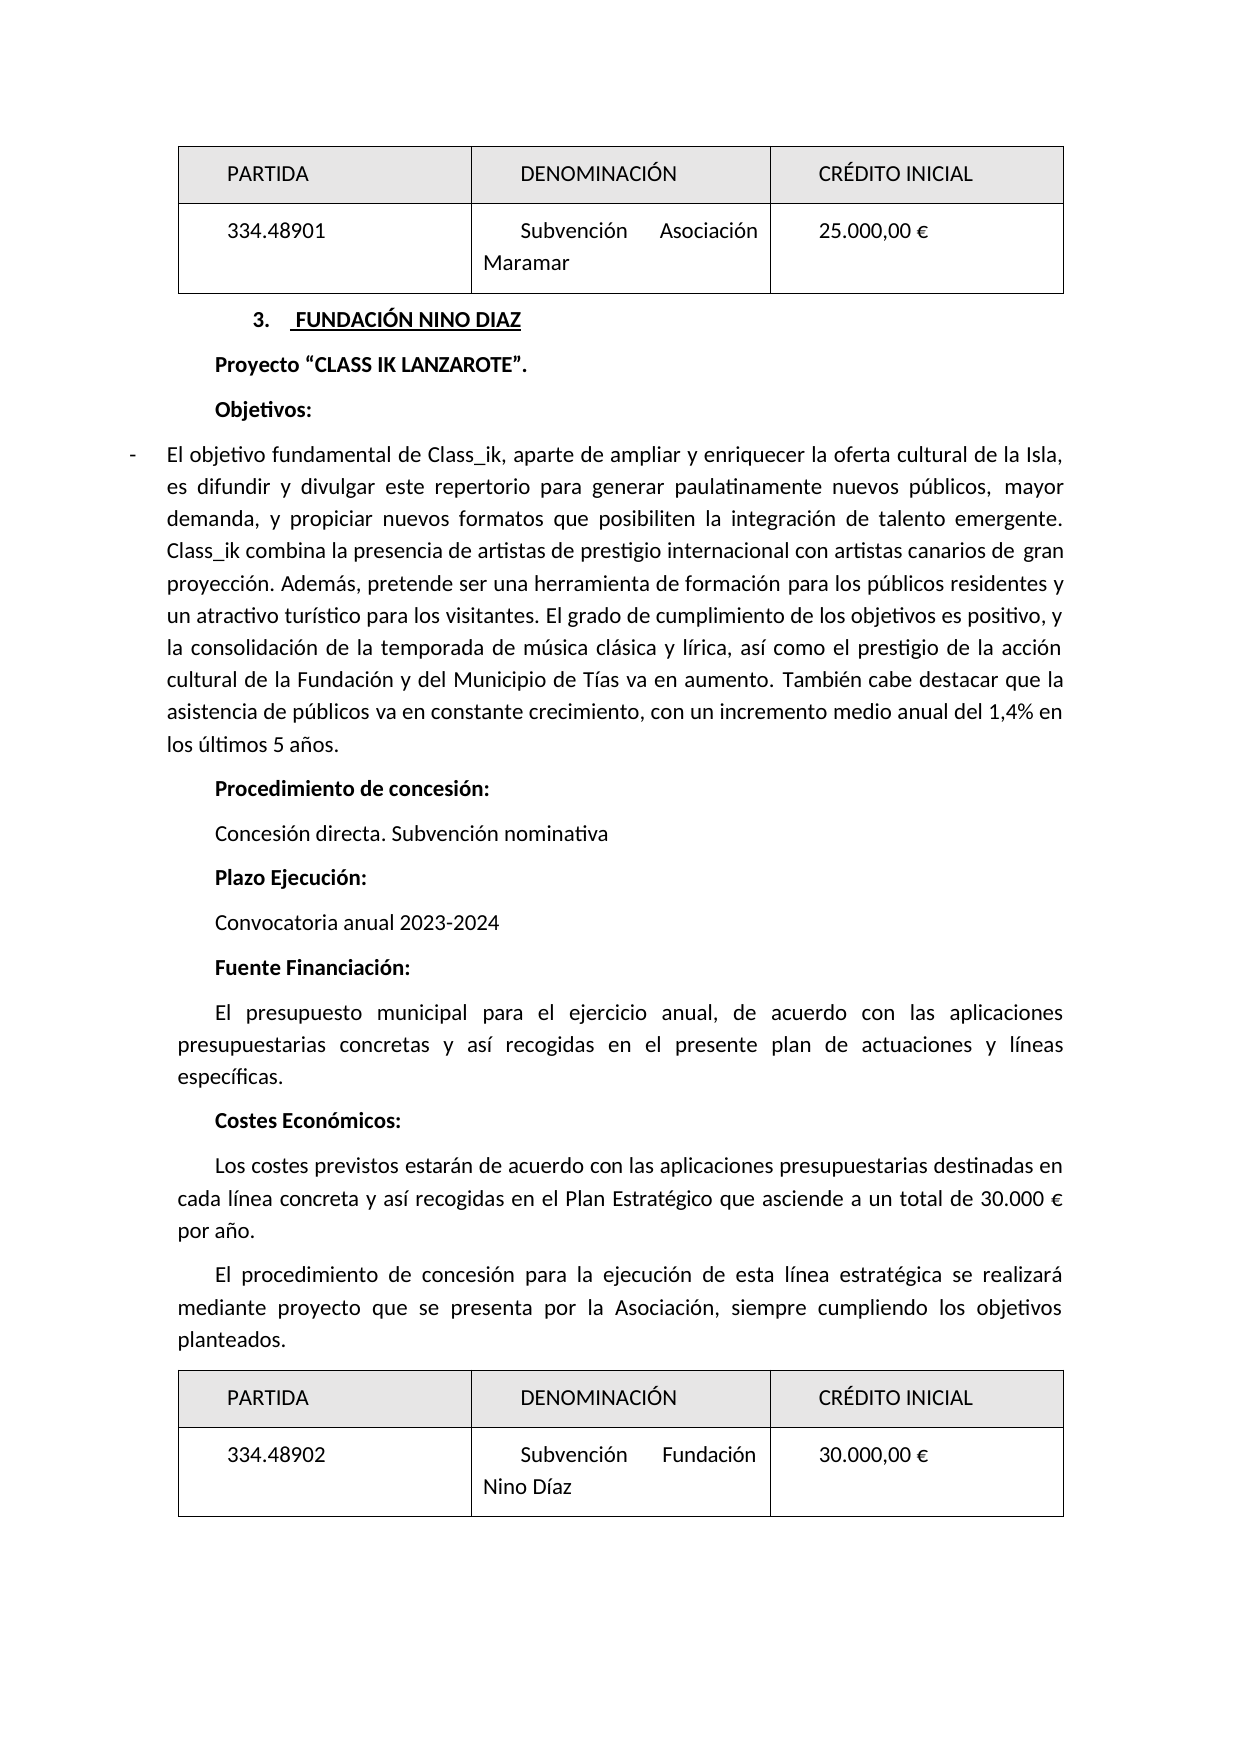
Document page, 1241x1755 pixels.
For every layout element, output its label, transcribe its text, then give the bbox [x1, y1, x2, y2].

table_cell 25.000,00 € [771, 204, 1063, 292]
table_header DENOMINACIÓN [472, 1371, 770, 1427]
list FUNDACIÓN NINO DIAZ Proyecto “CLASS IK LANZAROTE”. Objetivos: [215, 306, 529, 423]
table_cell Subvención Fundación Nino Díaz [472, 1428, 770, 1516]
table_cell Subvención Asociación Maramar [472, 204, 770, 292]
text Los costes previstos estarán de acuerdo con las aplicaciones presupuestarias destinadas en cada línea concreta y así recogidas en el Plan Estratégico que asciende a un total de 30.000 € por año. [177, 1151, 1064, 1244]
text El procedimiento de concesión para la ejecución de esta línea estratégica se realizará mediante proyecto que se presenta por la Asociación, siempre cumpliendo los objetivos planteados. [177, 1261, 1064, 1353]
text El presupuesto municipal para el ejercicio anual, de acuerdo con las aplicaciones presupuestarias concretas y así recogidas en el presente plan de actuaciones y líneas específicas. [177, 998, 1064, 1090]
table_cell 334.48901 [179, 204, 471, 292]
subtitle Plazo Ejecución: [215, 863, 1076, 892]
list El objetivo fundamental de Class_ik, aparte de ampliar y enriquecer la oferta cultural de la Isla, es difundir y divulgar este repertorio para generar paulatinamente nuevos públicos, mayor demanda, y propiciar nuevos formatos que posibiliten la integración de talento emergente. Class_ik combina la presencia de artistas de prestigio internacional con artistas canarios de gran proyección. Además, pretende ser una herramienta de formación para los públicos residentes y un atractivo turístico para los visitantes. El grado de cumplimiento de los objetivos es positivo, y la consolidación de la temporada de música clásica y lírica, así como el prestigio de la acción cultural de la Fundación y del Municipio de Tías va en aumento. También cabe destacar que la asistencia de públicos va en constante crecimiento, con un incremento medio anual del 1,4% en los últimos 5 años. [129, 440, 1064, 758]
subtitle Procedimiento de concesión: [215, 774, 1076, 802]
table_header PARTIDA [179, 1371, 471, 1427]
subtitle Costes Económicos: [215, 1107, 1076, 1135]
table_header DENOMINACIÓN [472, 147, 770, 203]
table_header PARTIDA [179, 147, 471, 203]
text Concesión directa. Subvención nominativa [215, 819, 1076, 847]
table_cell 30.000,00 € [771, 1428, 1063, 1516]
subtitle Fuente Financiación: [215, 953, 1076, 981]
table_header CRÉDITO INICIAL [771, 147, 1063, 203]
text Convocatoria anual 2023-2024 [215, 908, 1076, 936]
table_cell 334.48902 [179, 1428, 471, 1516]
table_header CRÉDITO INICIAL [771, 1371, 1063, 1427]
